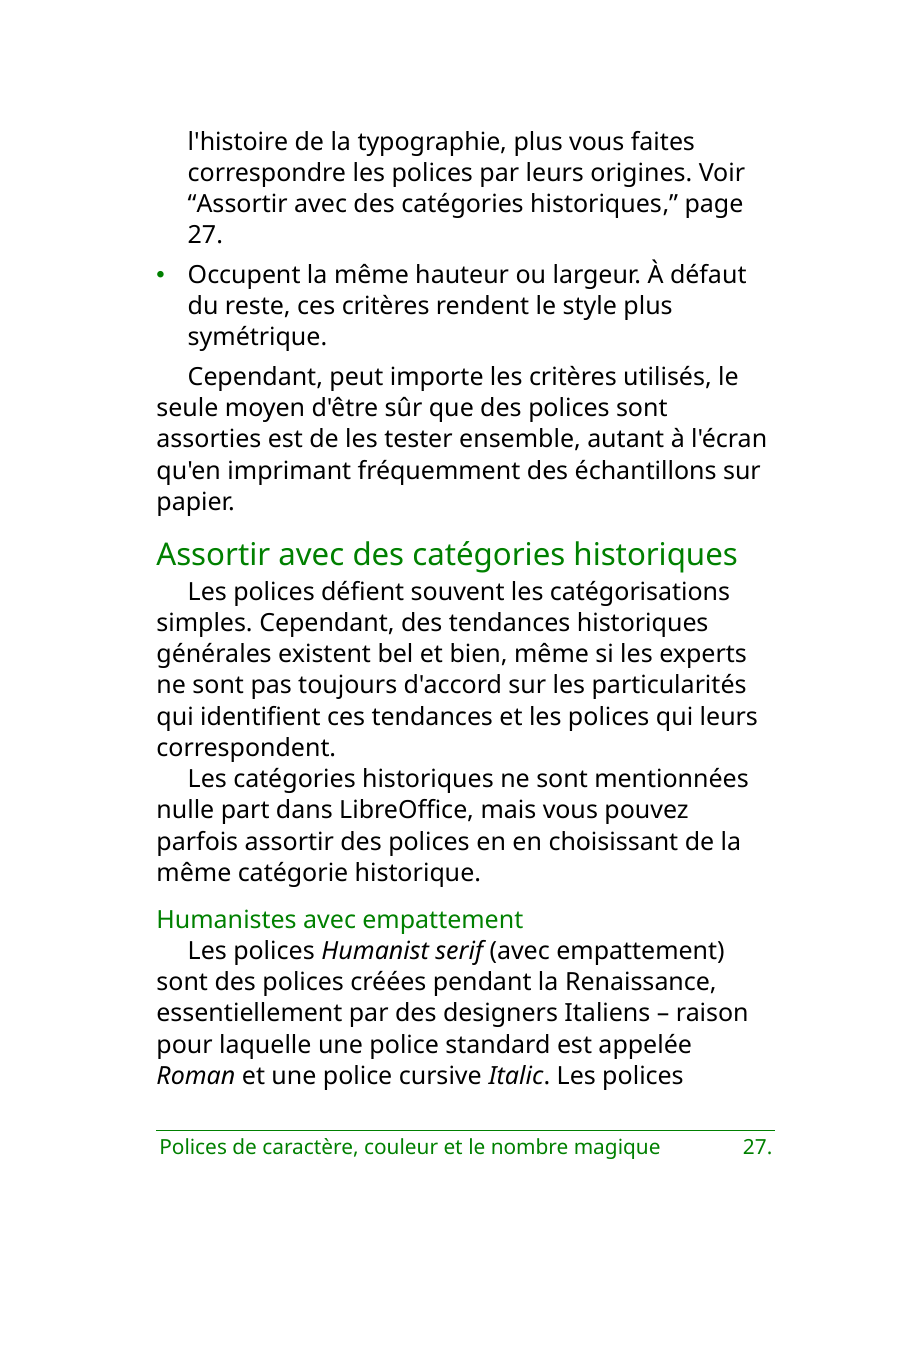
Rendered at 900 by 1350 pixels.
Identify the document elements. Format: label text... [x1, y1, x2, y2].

text Les catégories historiques ne sont mentionnées nulle part dans LibreOffice, mais vous pouvez parfois assortir des polices en en choisissant de la même catégorie historique. [156, 762, 775, 887]
list Occupent la même hauteur ou largeur. À défaut du reste, ces critères rendent le style plus symétrique. [156, 258, 775, 352]
subtitle Assortir avec des catégories historiques [156, 532, 775, 575]
text Cependant, peut importe les critères utilisés, le seule moyen d'être sûr que des polices sont assorties est de les tester ensemble, autant à l'écran qu'en imprimant fréquemment des échantillons sur papier. [156, 360, 775, 517]
subtitle Humanistes avec empattement [156, 903, 775, 934]
text Les polices Humanist serif (avec empattement) sont des polices créées pendant la Renaissance, essentiellement par des designers Italiens – raison pour laquelle une police standard est appelée Roman et une police cursive Italic. Les polices [156, 934, 775, 1091]
text Les polices défient souvent les catégorisations simples. Cependant, des tendances historiques générales existent bel et bien, même si les experts ne sont pas toujours d'accord sur les particularités qui identifient ces tendances et les polices qui leurs correspondent. [156, 575, 775, 762]
list Sont inspirés par la même époque historique et sont décris dans les mêmes termes. Même si vous ne savez pas exactement dans quelle mesure la police Humanist (basées sur des styles de la Renaissance) diffère de la police Geometric (basées sur des formes simples), vous pouvez sans risque deviner qu'elles n'iront probablement pas ensemble. Bien sûr, plus vous connaissez l'histoire de la typographie, plus vous faites correspondre les polices par leurs origines. Voir “Assortir avec des catégories historiques,” page 28. [156, 125, 775, 250]
